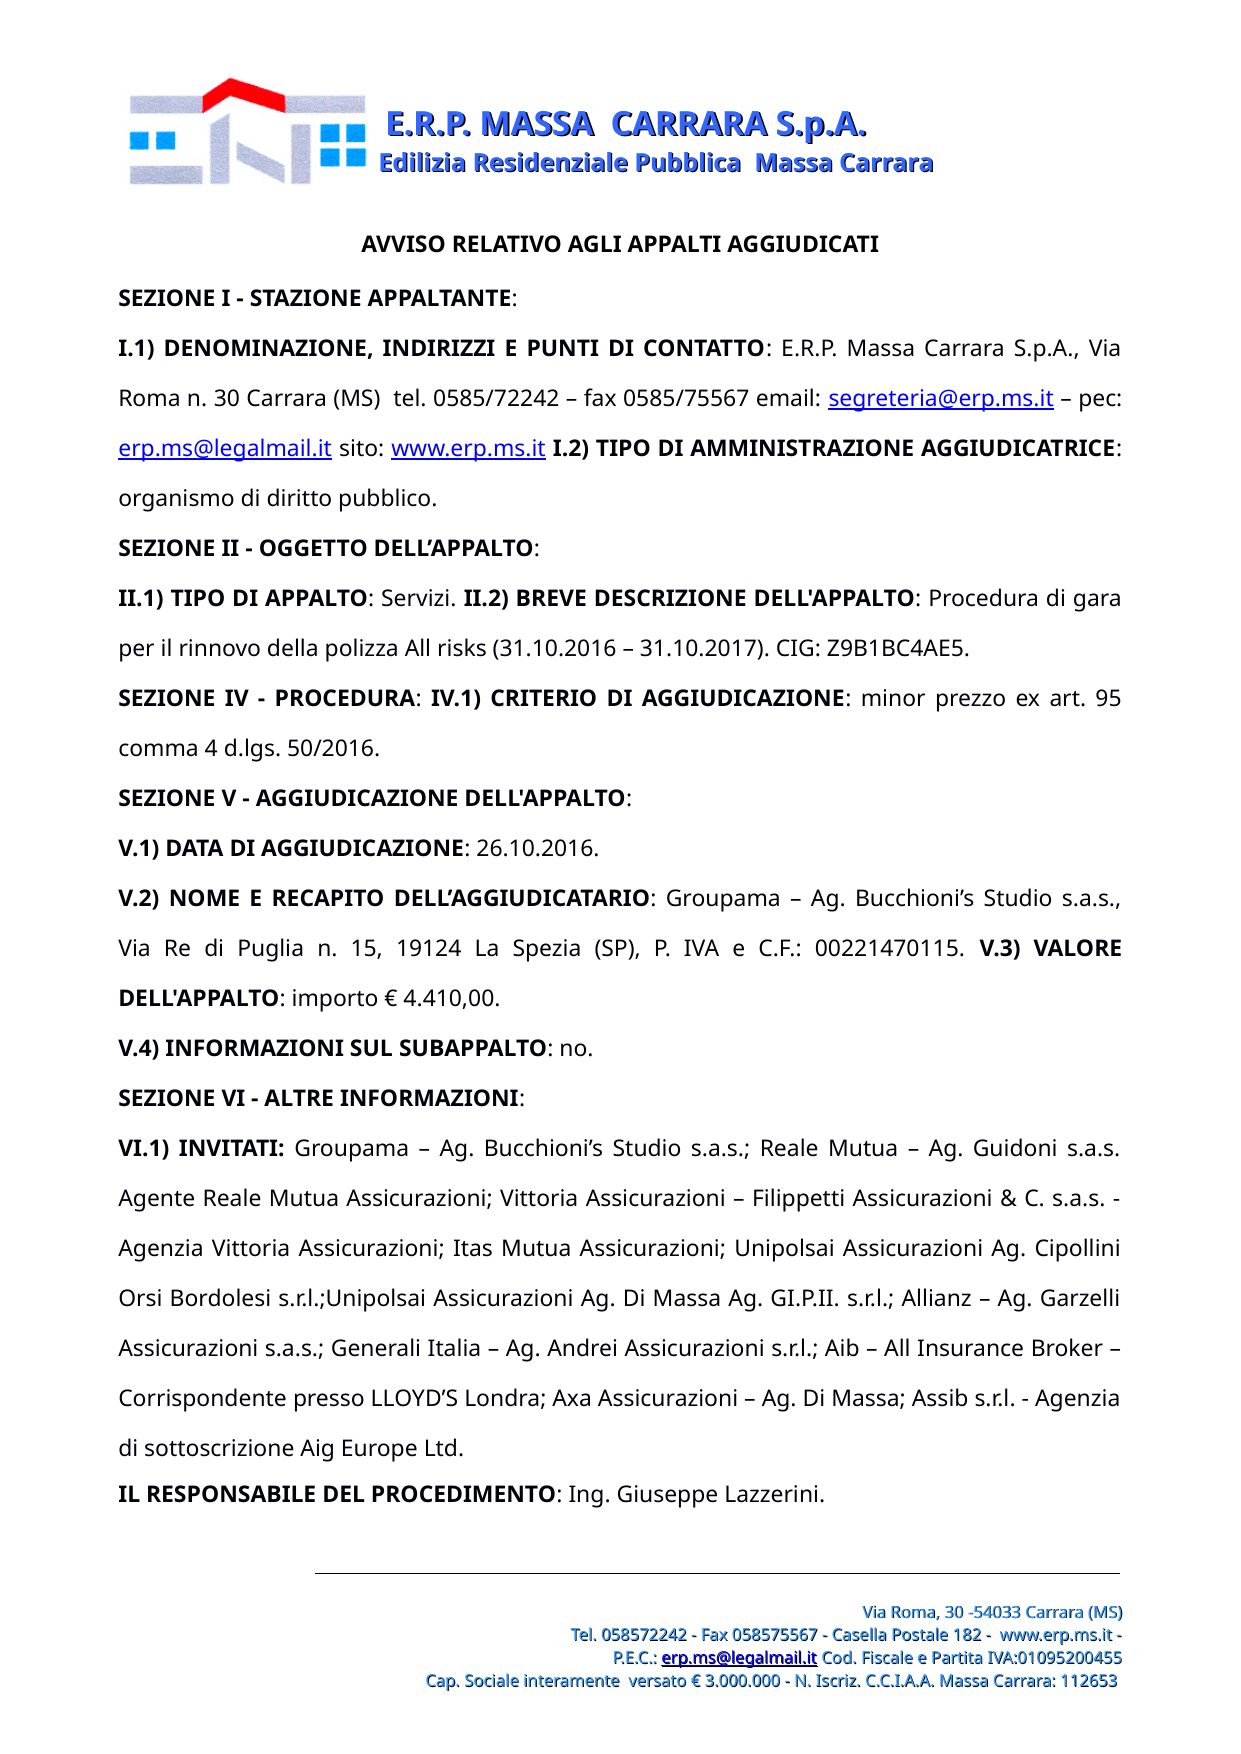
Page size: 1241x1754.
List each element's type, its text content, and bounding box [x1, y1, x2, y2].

text SEZIONE IV - PROCEDURA: IV.1) CRITERIO DI AGGIUDICAZIONE: minor prezzo ex art. 95 comma 4 d.lgs. 50/2016. [118, 663, 1122, 763]
picture [118, 72, 381, 194]
text SEZIONE V - AGGIUDICAZIONE DELL'APPALTO: [118, 763, 1122, 813]
text V.2) NOME E RECAPITO DELL’AGGIUDICATARIO: Groupama – Ag. Bucchioni’s Studio s.a.s., Via Re di Puglia n. 15, 19124 La Spezia (SP), P. IVA e C.F.: 00221470115. V.3) VALORE DELL'APPALTO: importo € 4.410,00. [118, 863, 1122, 1013]
text V.4) INFORMAZIONI SUL SUBAPPALTO: no. [118, 1013, 1122, 1063]
text IL RESPONSABILE DEL PROCEDIMENTO: Ing. Giuseppe Lazzerini. [118, 1463, 1122, 1513]
text II.1) TIPO DI APPALTO: Servizi. II.2) BREVE DESCRIZIONE DELL'APPALTO: Procedura di gara per il rinnovo della polizza All risks (31.10.2016 – 31.10.2017). CIG: Z9B1BC4AE5. [118, 563, 1122, 663]
text AVVISO RELATIVO AGLI APPALTI AGGIUDICATI [118, 213, 1122, 263]
text V.1) DATA DI AGGIUDICAZIONE: 26.10.2016. [118, 813, 1122, 863]
text VI.1) INVITATI: Groupama – Ag. Bucchioni’s Studio s.a.s.; Reale Mutua – Ag. Guidoni s.a.s. Agente Reale Mutua Assicurazioni; Vittoria Assicurazioni – Filippetti Assicurazioni & C. s.a.s. - Agenzia Vittoria Assicurazioni; Itas Mutua Assicurazioni; Unipolsai Assicurazioni Ag. Cipollini Orsi Bordolesi s.r.l.;Unipolsai Assicurazioni Ag. Di Massa Ag. GI.P.II. s.r.l.; Allianz – Ag. Garzelli Assicurazioni s.a.s.; Generali Italia – Ag. Andrei Assicurazioni s.r.l.; Aib – All Insurance Broker – Corrispondente presso LLOYD’S Londra; Axa Assicurazioni – Ag. Di Massa; Assib s.r.l. - Agenzia di sottoscrizione Aig Europe Ltd. [118, 1113, 1122, 1463]
text SEZIONE VI - ALTRE INFORMAZIONI: [118, 1063, 1122, 1113]
text SEZIONE II - OGGETTO DELL’APPALTO: [118, 513, 1122, 563]
text SEZIONE I - STAZIONE APPALTANTE: [118, 263, 1122, 313]
text I.1) DENOMINAZIONE, INDIRIZZI E PUNTI DI CONTATTO: E.R.P. Massa Carrara S.p.A., Via Roma n. 30 Carrara (MS) tel. 0585/72242 – fax 0585/75567 email: segreteria@erp.ms.it – pec: erp.ms@legalmail.it sito: www.erp.ms.it I.2) TIPO DI AMMINISTRAZIONE AGGIUDICATRICE: organismo di diritto pubblico. [118, 313, 1122, 513]
